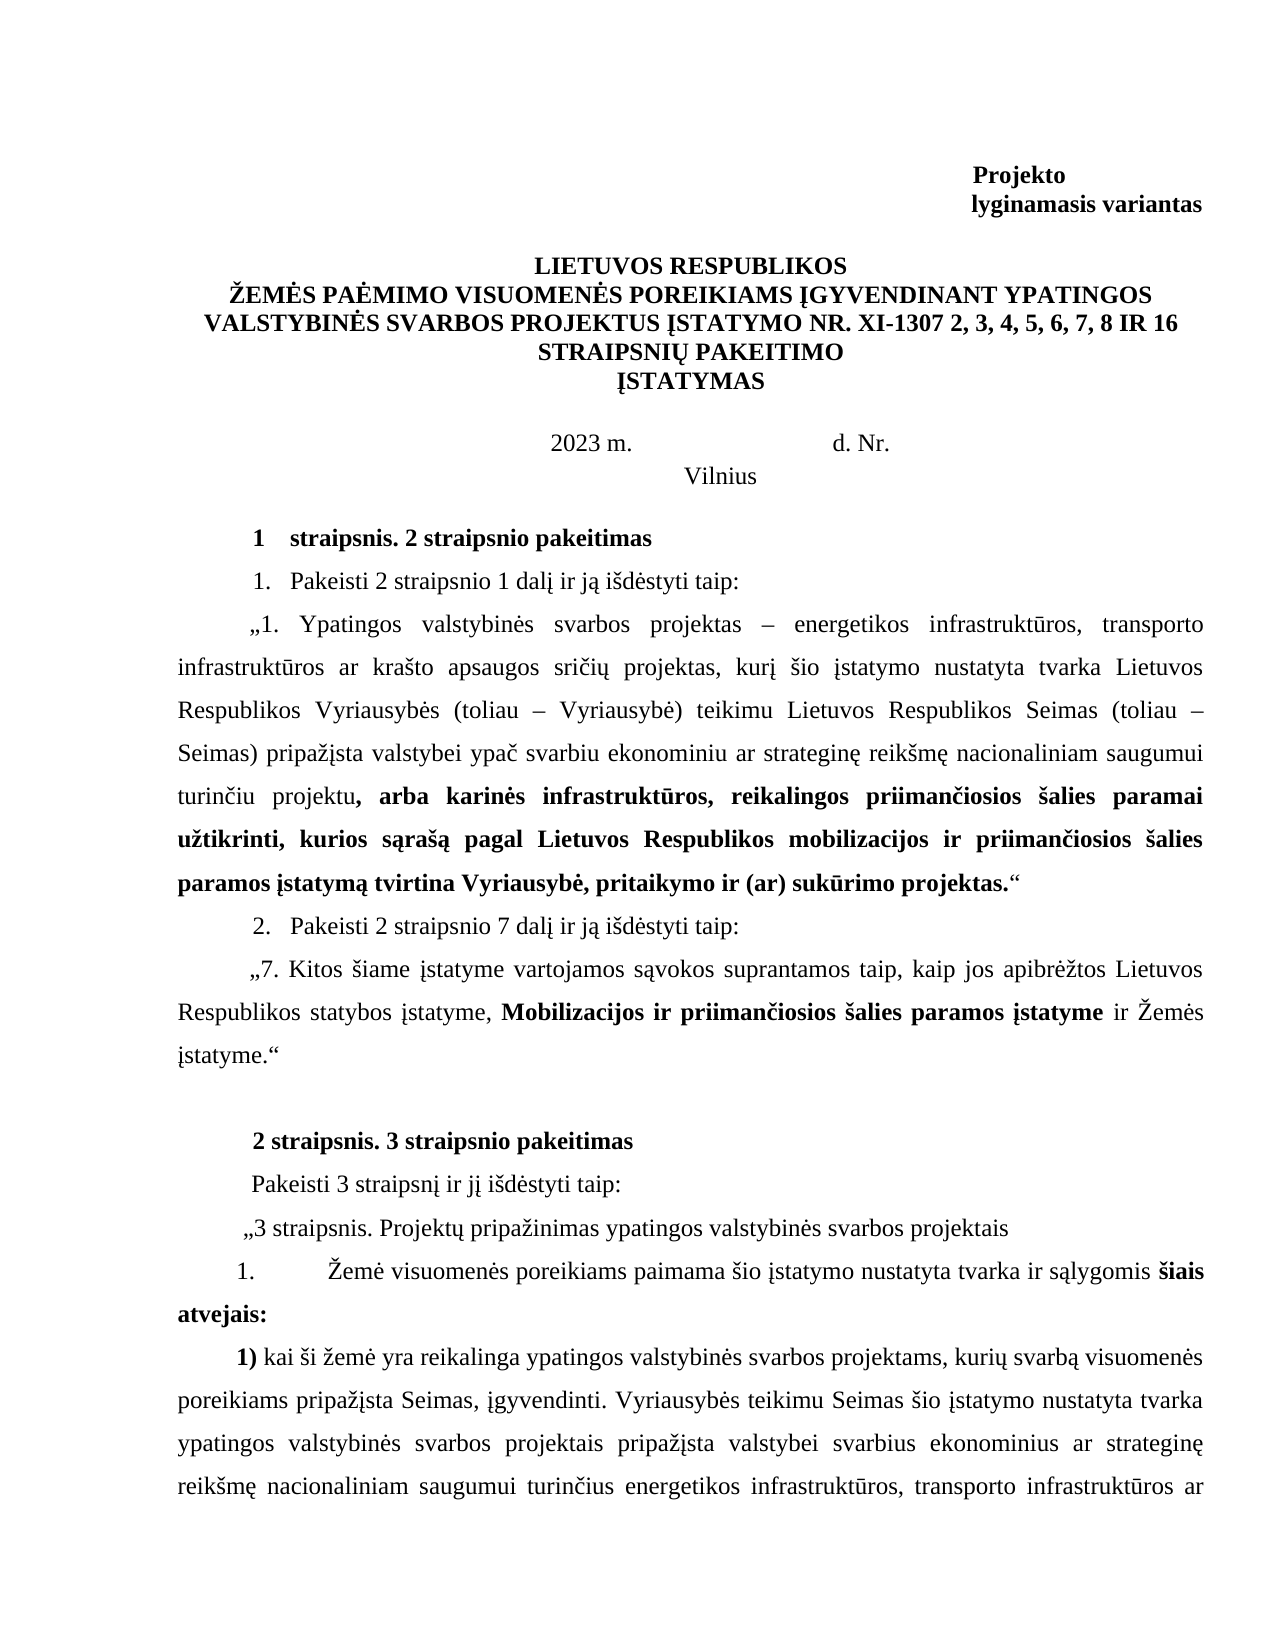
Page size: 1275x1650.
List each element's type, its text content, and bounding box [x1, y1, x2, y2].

text 2023 m. d. Nr. [177, 428, 1204, 457]
text „1. Ypatingos valstybinės svarbos projektas – energetikos infrastruktūros, transporto infrastruktūros ar krašto apsaugos sričių projektas, kurį šio įstatymo nustatyta tvarka Lietuvos Respublikos Vyriausybės (toliau – Vyriausybė) teikimu Lietuvos Respublikos Seimas (toliau – Seimas) pripažįsta valstybei ypač svarbiu ekonominiu ar strateginę reikšmę nacionaliniam saugumui turinčiu projektu, arba karinės infrastruktūros, reikalingos priimančiosios šalies paramai užtikrinti, kurios sąrašą pagal Lietuvos Respublikos mobilizacijos ir priimančiosios šalies paramos įstatymą tvirtina Vyriausybė, pritaikymo ir (ar) sukūrimo projektas.“ [177, 609, 1204, 896]
text ĮSTATYMAS [177, 366, 1204, 395]
text ŽEMĖS PAĖMIMO VISUOMENĖS POREIKIAMS ĮGYVENDINANT YPATINGOS VALSTYBINĖS SVARBOS PROJEKTUS Įstatymo NR. XI-1307 2, 3, 4, 5, 6, 7, 8 IR 16 STRAIPSNIŲ PAKEITIMO [177, 280, 1204, 366]
text Vilnius [177, 461, 1204, 489]
text 2 straipsnis. 3 straipsnio pakeitimas [177, 1126, 1204, 1155]
text 1. Pakeisti 2 straipsnio 1 dalį ir ją išdėstyti taip: [252, 566, 1204, 594]
text 2. Pakeisti 2 straipsnio 7 dalį ir ją išdėstyti taip: [252, 911, 1204, 939]
text Projekto lyginamasis variantas [177, 161, 1204, 218]
text 1) kai ši žemė yra reikalinga ypatingos valstybinės svarbos projektams, kurių svarbą visuomenės poreikiams pripažįsta Seimas, įgyvendinti. Vyriausybės teikimu Seimas šio įstatymo nustatyta tvarka ypatingos valstybinės svarbos projektais pripažįsta valstybei svarbius ekonominius ar strateginę reikšmę nacionaliniam saugumui turinčius energetikos infrastruktūros, transporto infrastruktūros ar [177, 1342, 1204, 1500]
text „7. Kitos šiame įstatyme vartojamos sąvokos suprantamos taip, kaip jos apibrėžtos Lietuvos Respublikos statybos įstatyme, Mobilizacijos ir priimančiosios šalies paramos įstatyme ir Žemės įstatyme.“ [177, 954, 1204, 1069]
text LIETUVOS RESPUBLIKOS [177, 251, 1204, 280]
text „3 straipsnis. Projektų pripažinimas ypatingos valstybinės svarbos projektais [177, 1213, 1204, 1241]
text 1 straipsnis. 2 straipsnio pakeitimas [252, 523, 1204, 551]
text Pakeisti 3 straipsnį ir jį išdėstyti taip: [251, 1169, 1204, 1198]
text 1. Žemė visuomenės poreikiams paimama šio įstatymo nustatyta tvarka ir sąlygomis šiais atvejais: [177, 1256, 1204, 1328]
